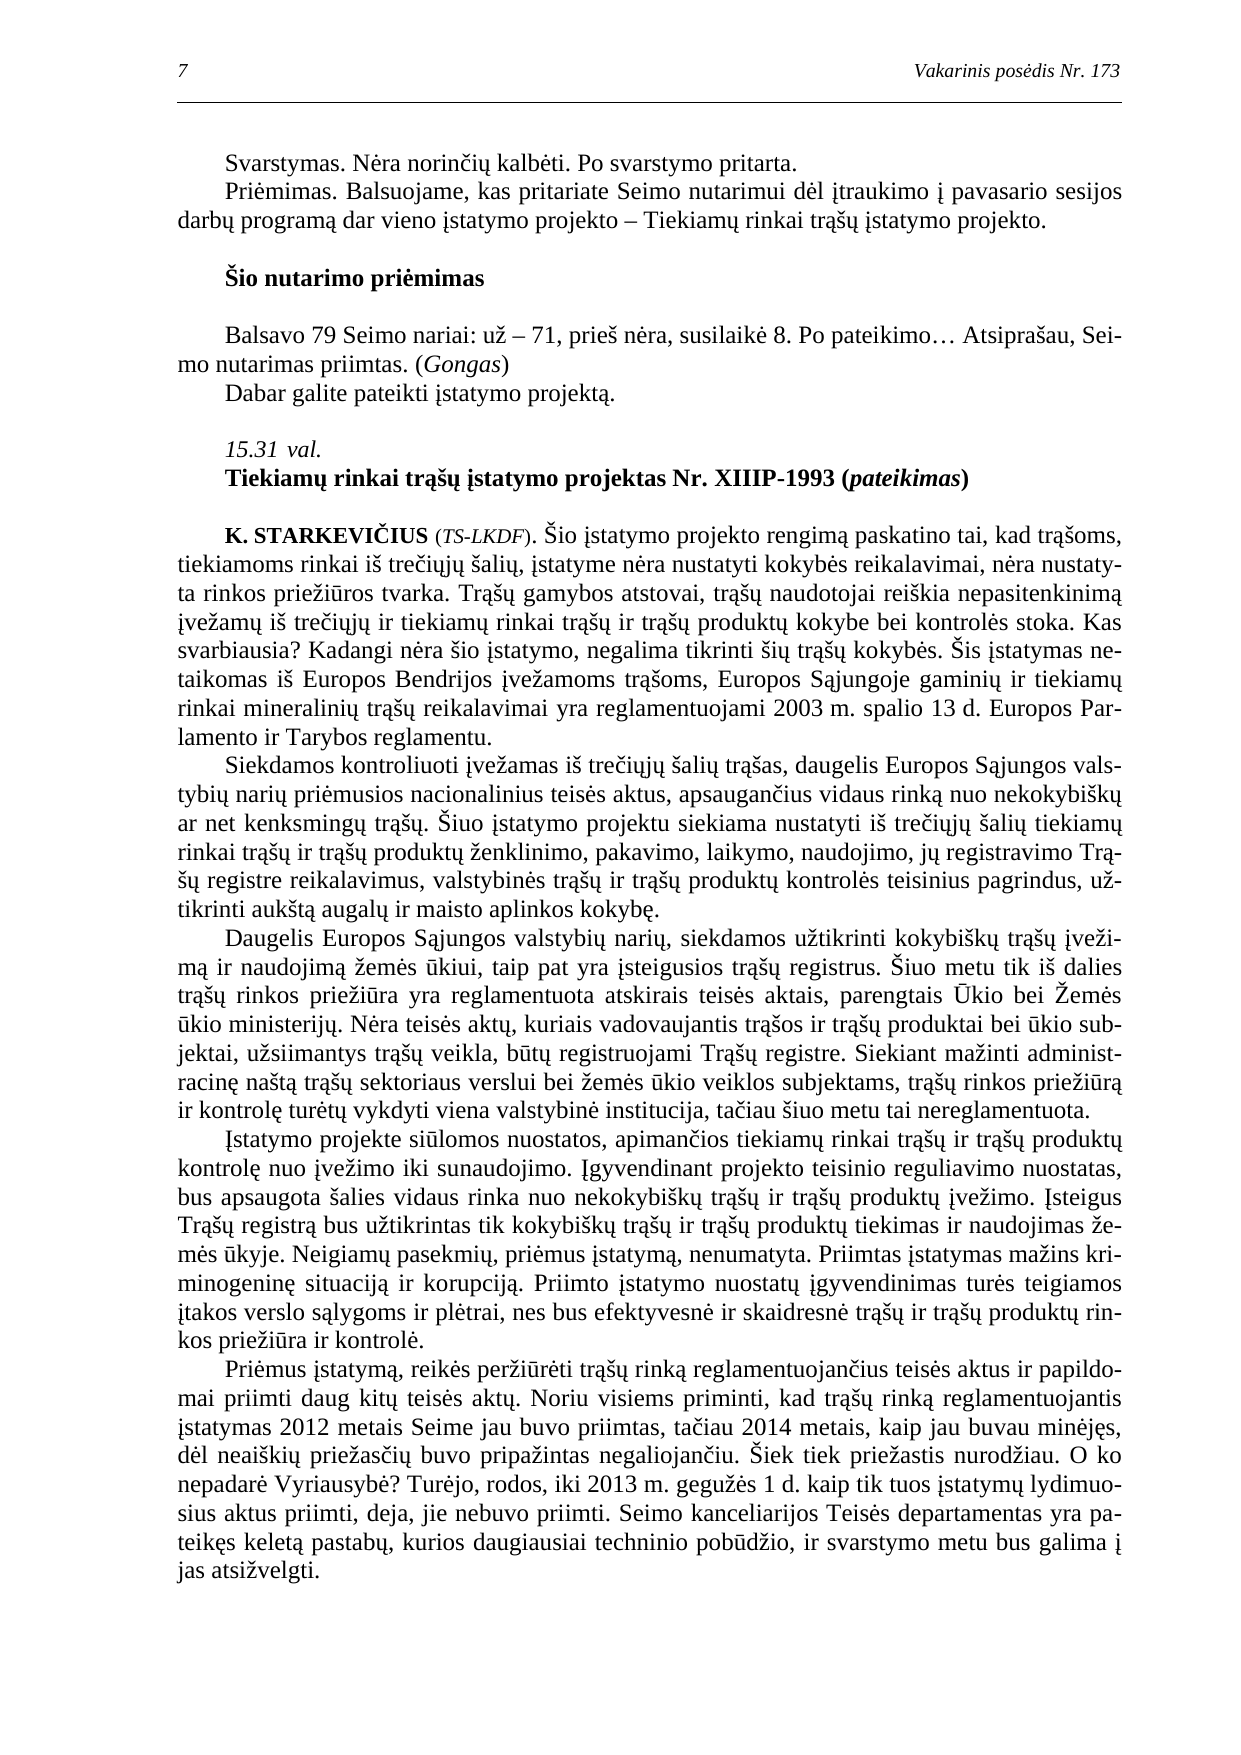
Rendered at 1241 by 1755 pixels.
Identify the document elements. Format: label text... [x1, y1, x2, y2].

text K. STARKEVIČIUS (TS-LKDF). Šio įsta­ty­mo pro­jek­to ren­gi­mą pa­ska­ti­no tai, kad trą­šoms, tie­kia­moms rin­kai iš tre­čių­jų ša­lių, įsta­ty­me nė­ra nu­sta­ty­ti ko­ky­bės rei­ka­la­vi­mai, nė­ra nu­sta­ty­ta rin­kos prie­žiū­ros tvar­ka. Trą­šų ga­my­bos at­sto­vai, trą­šų nau­do­to­jai reiš­kia ne­pa­si­ten­ki­ni­mą įve­ža­mų iš tre­čių­jų ir tie­kia­mų rin­kai trą­šų ir trą­šų pro­duk­tų ko­ky­be bei kon­tro­lės sto­ka. Kas svar­biau­sia? Ka­dan­gi nė­ra šio įsta­ty­mo, ne­ga­li­ma tik­rin­ti šių trą­šų ko­ky­bės. Šis įsta­ty­mas ne­tai­ko­mas iš Eu­ro­pos Ben­dri­jos įve­ža­moms trą­šoms, Eu­ro­pos Są­jun­go­je ga­mi­nių ir tie­kia­mų rin­kai mi­ne­ra­li­nių trą­šų rei­ka­la­vi­mai yra reg­la­men­tuo­ja­mi 2003 m. spa­lio 13 d. Eu­ro­pos Par­la­men­to ir Ta­ry­bos reg­la­men­tu. [177, 520, 1122, 750]
text Įsta­ty­mo pro­jek­te siū­lo­mos nuo­sta­tos, ap­iman­čios tie­kia­mų rin­kai trą­šų ir trą­šų pro­duk­tų kon­tro­lę nuo įve­ži­mo iki su­nau­do­ji­mo. Įgy­ven­di­nant pro­jek­to tei­si­nio re­gu­lia­vi­mo nuo­sta­tas, bus ap­sau­go­ta ša­lies vi­daus rin­ka nuo ne­ko­ky­biš­kų trą­šų ir trą­šų pro­duk­tų įve­ži­mo. Įstei­gus Trą­šų re­gist­rą bus už­tik­rin­tas tik ko­ky­biš­kų trą­šų ir trą­šų pro­duk­tų tie­ki­mas ir nau­do­ji­mas že­mės ūky­je. Nei­gia­mų pa­sek­mių, pri­ėmus įsta­ty­mą, ne­nu­ma­ty­ta. Pri­im­tas įsta­ty­mas ma­žins kri­mi­no­ge­ni­nę si­tu­a­ci­ją ir ko­rup­ci­ją. Pri­im­to įsta­ty­mo nuo­sta­tų įgy­ven­di­ni­mas tu­rės tei­gia­mos įta­kos ver­slo są­ly­goms ir plėt­rai, nes bus efek­ty­ves­nė ir skaid­res­nė trą­šų ir trą­šų pro­duk­tų rin­kos prie­žiū­ra ir kon­tro­lė. [177, 1124, 1122, 1354]
text 15.31 val. [224, 435, 1122, 463]
text Bal­sa­vo 79 Sei­mo na­riai: už – 71, prieš nė­ra, su­si­lai­kė 8. Po pa­tei­ki­mo… At­si­pra­šau, Sei­mo nu­ta­ri­mas pri­im­tas. (Gon­gas) [177, 320, 1122, 378]
text Pri­ėmus įsta­ty­mą, rei­kės per­žiū­rė­ti trą­šų rin­ką reg­la­men­tuo­jan­čius tei­sės ak­tus ir pa­pil­do­mai pri­im­ti daug ki­tų tei­sės ak­tų. No­riu vi­siems pri­min­ti, kad trą­šų rin­ką reg­la­men­tuo­jan­tis įsta­ty­mas 2012 me­tais Sei­me jau bu­vo pri­im­tas, ta­čiau 2014 me­tais, kaip jau bu­vau mi­nė­jęs, dėl ne­aiš­kių prie­žas­čių bu­vo pri­pa­žin­tas ne­ga­lio­jan­čiu. Šiek tiek prie­žas­tis nu­ro­džiau. O ko ne­pa­da­rė Vy­riau­sy­bė? Tu­rė­jo, ro­dos, iki 2013 m. ge­gu­žės 1 d. kaip tik tuos įsta­ty­mų ly­di­muo­sius ak­tus pri­im­ti, de­ja, jie ne­bu­vo pri­im­ti. Sei­mo kan­ce­lia­ri­jos Tei­sės de­par­ta­men­tas yra pa­tei­kęs ke­le­tą pa­sta­bų, ku­rios dau­giau­siai tech­ni­nio po­bū­džio, ir svars­ty­mo me­tu bus ga­li­ma į jas at­si­žvelg­ti. [177, 1354, 1122, 1584]
text Da­bar ga­li­te pa­teik­ti įsta­ty­mo pro­jek­tą. [177, 378, 1122, 406]
text Siek­da­mos kon­tro­liuo­ti įve­ža­mas iš tre­čių­jų ša­lių trą­šas, dau­ge­lis Eu­ro­pos Są­jun­gos vals­ty­bių na­rių pri­ėmu­sios na­cio­na­li­nius tei­sės ak­tus, ap­sau­gan­čius vi­daus rin­ką nuo ne­ko­ky­biš­kų ar net kenks­min­gų trą­šų. Šiuo įsta­ty­mo pro­jek­tu sie­kia­ma nu­sta­ty­ti iš tre­čių­jų ša­lių tie­kia­mų rin­kai trą­šų ir trą­šų pro­duk­tų žen­kli­ni­mo, pa­ka­vi­mo, lai­ky­mo, nau­do­ji­mo, jų re­gist­ra­vi­mo Trą­šų re­gist­re rei­ka­la­vi­mus, vals­ty­bi­nės trą­šų ir trą­šų pro­duk­tų kon­tro­lės tei­si­nius pa­grin­dus, už­tik­rin­ti aukš­tą au­ga­lų ir mais­to ap­lin­kos ko­ky­bę. [177, 750, 1122, 923]
text Dau­ge­lis Eu­ro­pos Są­jun­gos vals­ty­bių na­rių, siek­da­mos už­tik­rin­ti ko­ky­biš­kų trą­šų įve­ži­mą ir nau­do­ji­mą že­mės ūkiui, taip pat yra įstei­gu­sios trą­šų re­gist­rus. Šiuo me­tu tik iš da­lies trą­šų rin­kos prie­žiū­ra yra reg­la­men­tuo­ta at­ski­rais tei­sės ak­tais, pa­reng­tais Ūkio bei Že­mės ūkio mi­nis­te­ri­jų. Nė­ra tei­sės ak­tų, ku­riais va­do­vau­jan­tis trą­šos ir trą­šų pro­duk­tai bei ūkio sub­jek­tai, už­si­i­man­tys trą­šų veik­la, bū­tų re­gist­ruo­ja­mi Trą­šų re­gist­re. Sie­kiant ma­žin­ti ad­mi­nist­ra­ci­nę naš­tą trą­šų sek­to­riaus ver­slui bei že­mės ūkio veik­los sub­jek­tams, trą­šų rin­kos prie­žiū­rą ir kon­tro­lę tu­rė­tų vyk­dy­ti vie­na vals­ty­bi­nė ins­ti­tu­ci­ja, ta­čiau šiuo me­tu tai ne­reg­la­men­tuo­ta. [177, 923, 1122, 1124]
text Svars­ty­mas. Nė­ra no­rin­čių kal­bė­ti. Po svars­ty­mo pri­tar­ta. [177, 148, 1122, 176]
text Šio nu­ta­ri­mo pri­ėmi­mas [177, 263, 1122, 291]
text Pri­ėmi­mas. Bal­suo­ja­me, kas pri­ta­ria­te Sei­mo nu­ta­ri­mui dėl įtrau­ki­mo į pa­va­sa­rio se­si­jos dar­bų pro­gra­mą dar vie­no įsta­ty­mo pro­jek­to – Tie­kia­mų rin­kai trą­šų įsta­ty­mo pro­jek­to. [177, 176, 1122, 234]
text Tie­kia­mų rin­kai trą­šų įsta­ty­mo pro­jek­tas Nr. XIIIP-1993 (pa­tei­ki­mas) [177, 463, 1122, 492]
